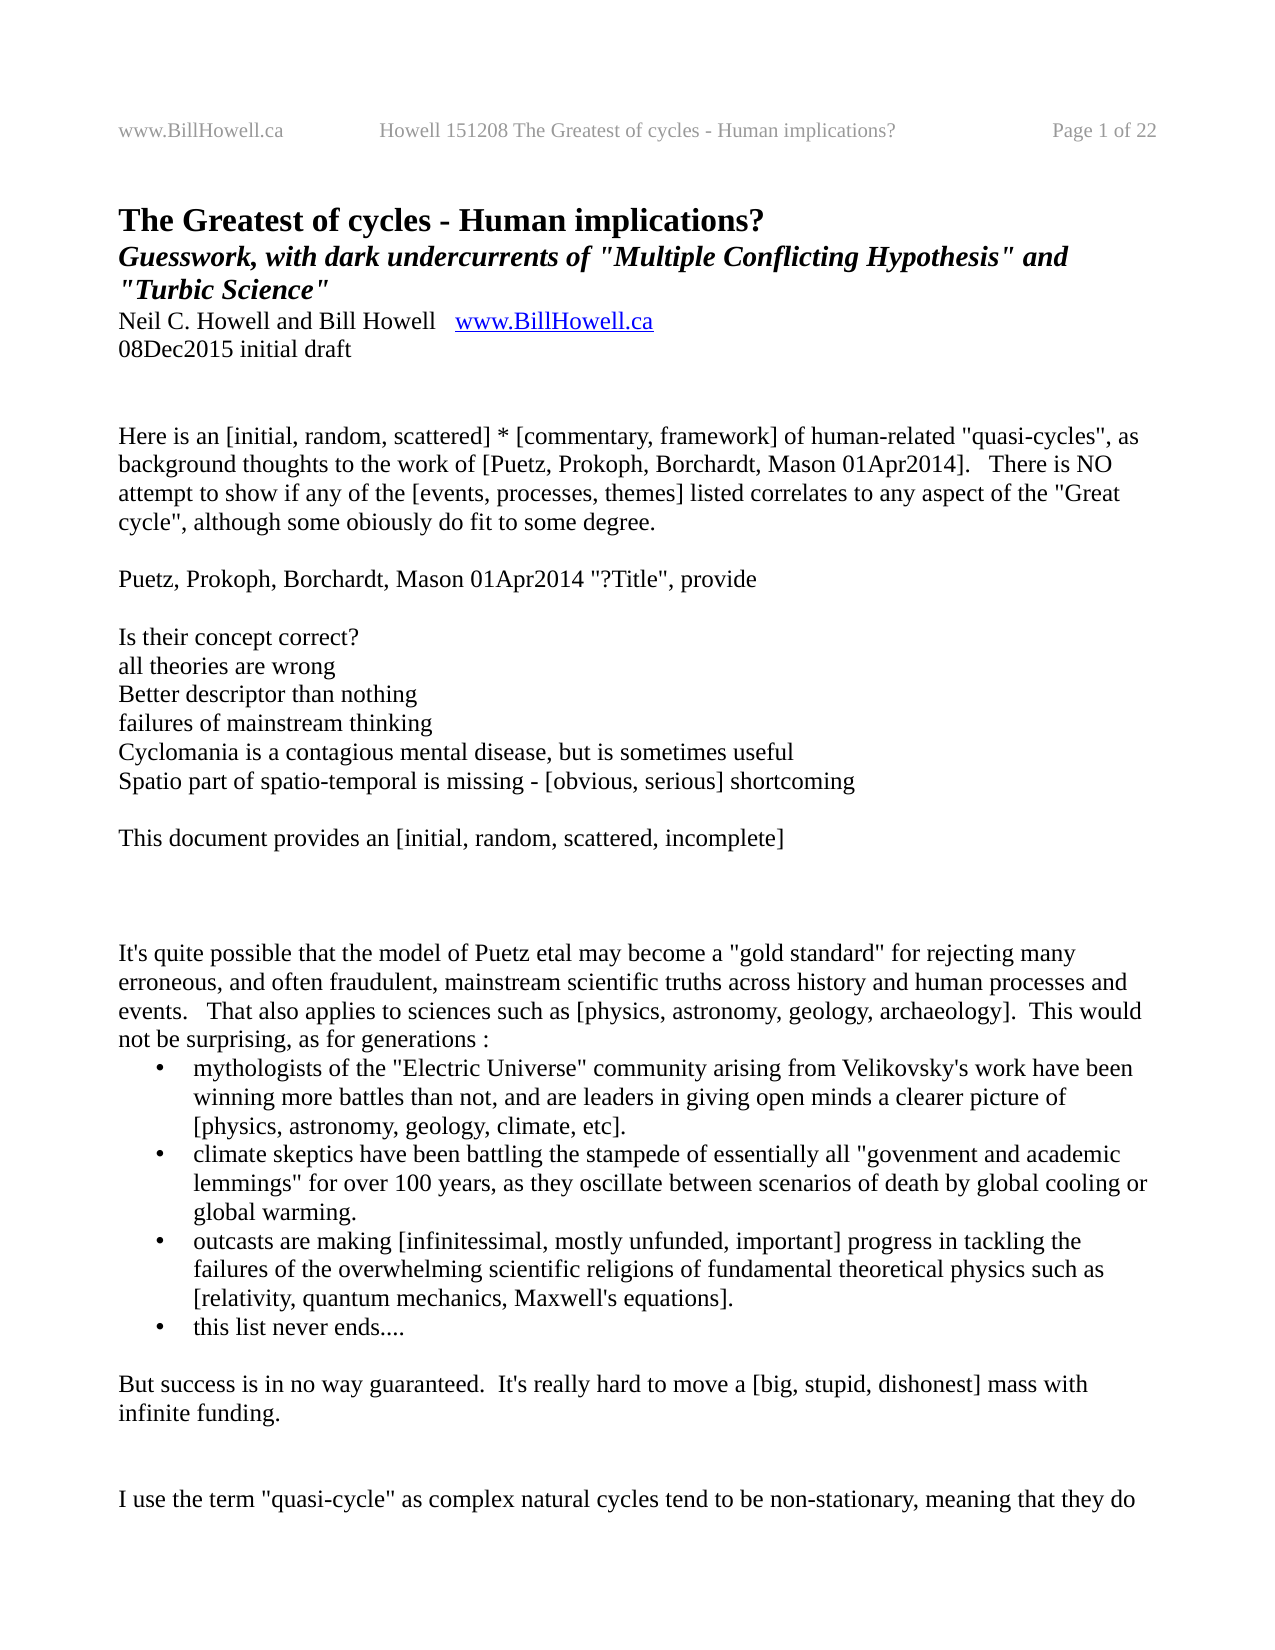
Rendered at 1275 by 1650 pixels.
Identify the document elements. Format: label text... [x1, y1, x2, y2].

text But success is in no way guaranteed. It's really hard to move a [big, stupid, dishonest] mass with infinite funding. [118, 1369, 1157, 1427]
text Is their concept correct? [118, 622, 1157, 651]
text I use the term "quasi-cycle" as complex natural cycles tend to be non-stationary, meaning that they do [118, 1484, 1157, 1513]
text This document provides an [initial, random, scattered, incomplete] [118, 823, 1157, 852]
text Spatio part of spatio-temporal is missing - [obvious, serious] shortcoming [118, 766, 1157, 794]
text Cyclomania is a contagious mental disease, but is sometimes useful [118, 737, 1157, 766]
text Here is an [initial, random, scattered] * [commentary, framework] of human-related "quasi-cycles", as background thoughts to the work of [Puetz, Prokoph, Borchardt, Mason 01Apr2014]. There is NO attempt to show if any of the [events, processes, themes] listed correlates to any aspect of the "Great cycle", although some obiously do fit to some degree. [118, 421, 1157, 536]
list mythologists of the "Electric Universe" community arising from Velikovsky's work have been winning more battles than not, and are leaders in giving open minds a clearer picture of [physics, astronomy, geology, climate, etc]. [156, 1053, 1157, 1139]
list this list never ends.... [156, 1312, 1157, 1341]
list outcasts are making [infinitessimal, mostly unfunded, important] progress in tackling the failures of the overwhelming scientific religions of fundamental theoretical physics such as [relativity, quantum mechanics, Maxwell's equations]. [156, 1226, 1157, 1312]
text all theories are wrong [118, 651, 1157, 679]
text 08Dec2015 initial draft [118, 334, 1157, 363]
text failures of mainstream thinking [118, 708, 1157, 737]
text Puetz, Prokoph, Borchardt, Mason 01Apr2014 "?Title", provide [118, 564, 1157, 593]
text The Greatest of cycles - Human implications? [118, 200, 1157, 239]
list climate skeptics have been battling the stampede of essentially all "govenment and academic lemmings" for over 100 years, as they oscillate between scenarios of death by global cooling or global warming. [156, 1139, 1157, 1226]
text Neil C. Howell and Bill Howell www.BillHowell.ca [118, 306, 1157, 334]
text Guesswork, with dark undercurrents of "Multiple Conflicting Hypothesis" and "Turbic Science" [118, 239, 1157, 306]
text It's quite possible that the model of Puetz etal may become a "gold standard" for rejecting many erroneous, and often fraudulent, mainstream scientific truths across history and human processes and events. That also applies to sciences such as [physics, astronomy, geology, archaeology]. This would not be surprising, as for generations : [118, 938, 1157, 1053]
text Better descriptor than nothing [118, 679, 1157, 708]
